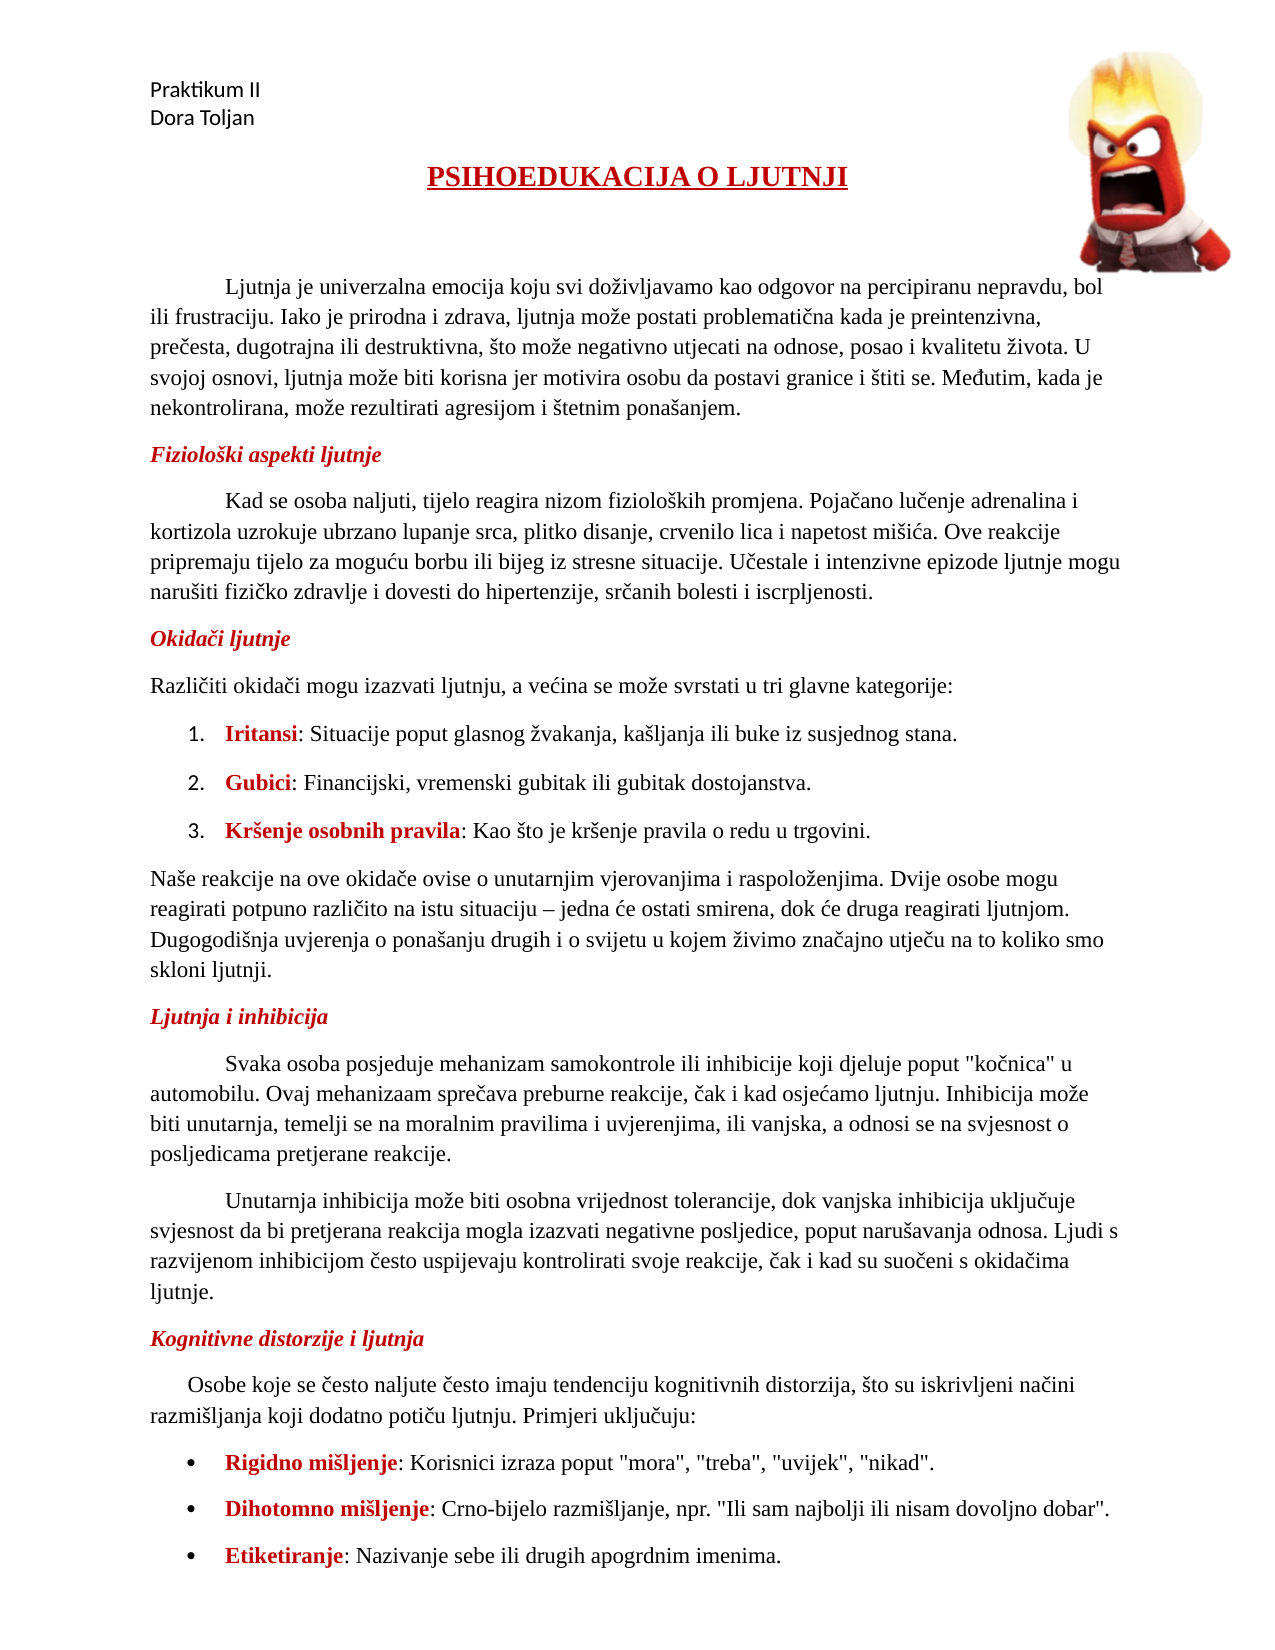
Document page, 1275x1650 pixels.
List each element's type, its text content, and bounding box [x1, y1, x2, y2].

text Kognitivne distorzije i ljutnja [150, 1325, 1125, 1351]
list Gubici: Financijski, vremenski gubitak ili gubitak dostojanstva. [187, 768, 1125, 796]
text PSIHOEDUKACIJA O LJUTNJI [150, 159, 1091, 193]
text Okidači ljutnje [150, 625, 1125, 651]
text Fiziološki aspekti ljutnje [150, 441, 1125, 467]
list Dihotomno mišljenje: Crno-bijelo razmišljanje, npr. "Ili sam najbolji ili nisam dovoljno dobar". [187, 1496, 1125, 1522]
text Naše reakcije na ove okidače ovise o unutarnjim vjerovanjima i raspoloženjima. Dvije osobe mogu reagirati potpuno različito na istu situaciju – jedna će ostati smirena, dok će druga reagirati ljutnjom. Dugogodišnja uvjerenja o ponašanju drugih i o svijetu u kojem živimo značajno utječu na to koliko smo skloni ljutnji. [150, 865, 1125, 982]
text Kad se osoba naljuti, tijelo reagira nizom fizioloških promjena. Pojačano lučenje adrenalina i kortizola uzrokuje ubrzano lupanje srca, plitko disanje, crvenilo lica i napetost mišića. Ove reakcije pripremaju tijelo za moguću borbu ili bijeg iz stresne situacije. Učestale i intenzivne epizode ljutnje mogu narušiti fizičko zdravlje i dovesti do hipertenzije, srčanih bolesti i iscrpljenosti. [150, 487, 1125, 604]
list Iritansi: Situacije poput glasnog žvakanja, kašljanja ili buke iz susjednog stana. [187, 719, 1125, 747]
list Etiketiranje: Nazivanje sebe ili drugih apogrdnim imenima. [187, 1542, 1125, 1569]
text Unutarnja inhibicija može biti osobna vrijednost tolerancije, dok vanjska inhibicija uključuje svjesnost da bi pretjerana reakcija mogla izazvati negativne posljedice, poput narušavanja odnosa. Ljudi s razvijenom inhibicijom često uspijevaju kontrolirati svoje reakcije, čak i kad su suočeni s okidačima ljutnje. [150, 1187, 1125, 1304]
list Kršenje osobnih pravila: Kao što je kršenje pravila o redu u trgovini. [187, 816, 1125, 844]
list Rigidno mišljenje: Korisnici izraza poput "mora", "treba", "uvijek", "nikad". [187, 1449, 1125, 1475]
text Osobe koje se često naljute često imaju tendenciju kognitivnih distorzija, što su iskrivljeni načini razmišljanja koji dodatno potiču ljutnju. Primjeri uključuju: [150, 1372, 1125, 1428]
text Ljutnja i inhibicija [150, 1003, 1125, 1029]
text Ljutnja je univerzalna emocija koju svi doživljavamo kao odgovor na percipiranu nepravdu, bol ili frustraciju. Iako je prirodna i zdrava, ljutnja može postati problematična kada je preintenzivna, prečesta, dugotrajna ili destruktivna, što može negativno utjecati na odnose, posao i kvalitetu života. U svojoj osnovi, ljutnja može biti korisna jer motivira osobu da postavi granice i štiti se. Međutim, kada je nekontrolirana, može rezultirati agresijom i štetnim ponašanjem. [150, 273, 1125, 420]
text Svaka osoba posjeduje mehanizam samokontrole ili inhibicije koji djeluje poput "kočnica" u automobilu. Ovaj mehanizaam sprečava preburne reakcije, čak i kad osjećamo ljutnju. Inhibicija može biti unutarnja, temelji se na moralnim pravilima i uvjerenjima, ili vanjska, a odnosi se na svjesnost o posljedicama pretjerane reakcije. [150, 1050, 1125, 1167]
text Različiti okidači mogu izazvati ljutnju, a većina se može svrstati u tri glavne kategorije: [150, 672, 1125, 698]
